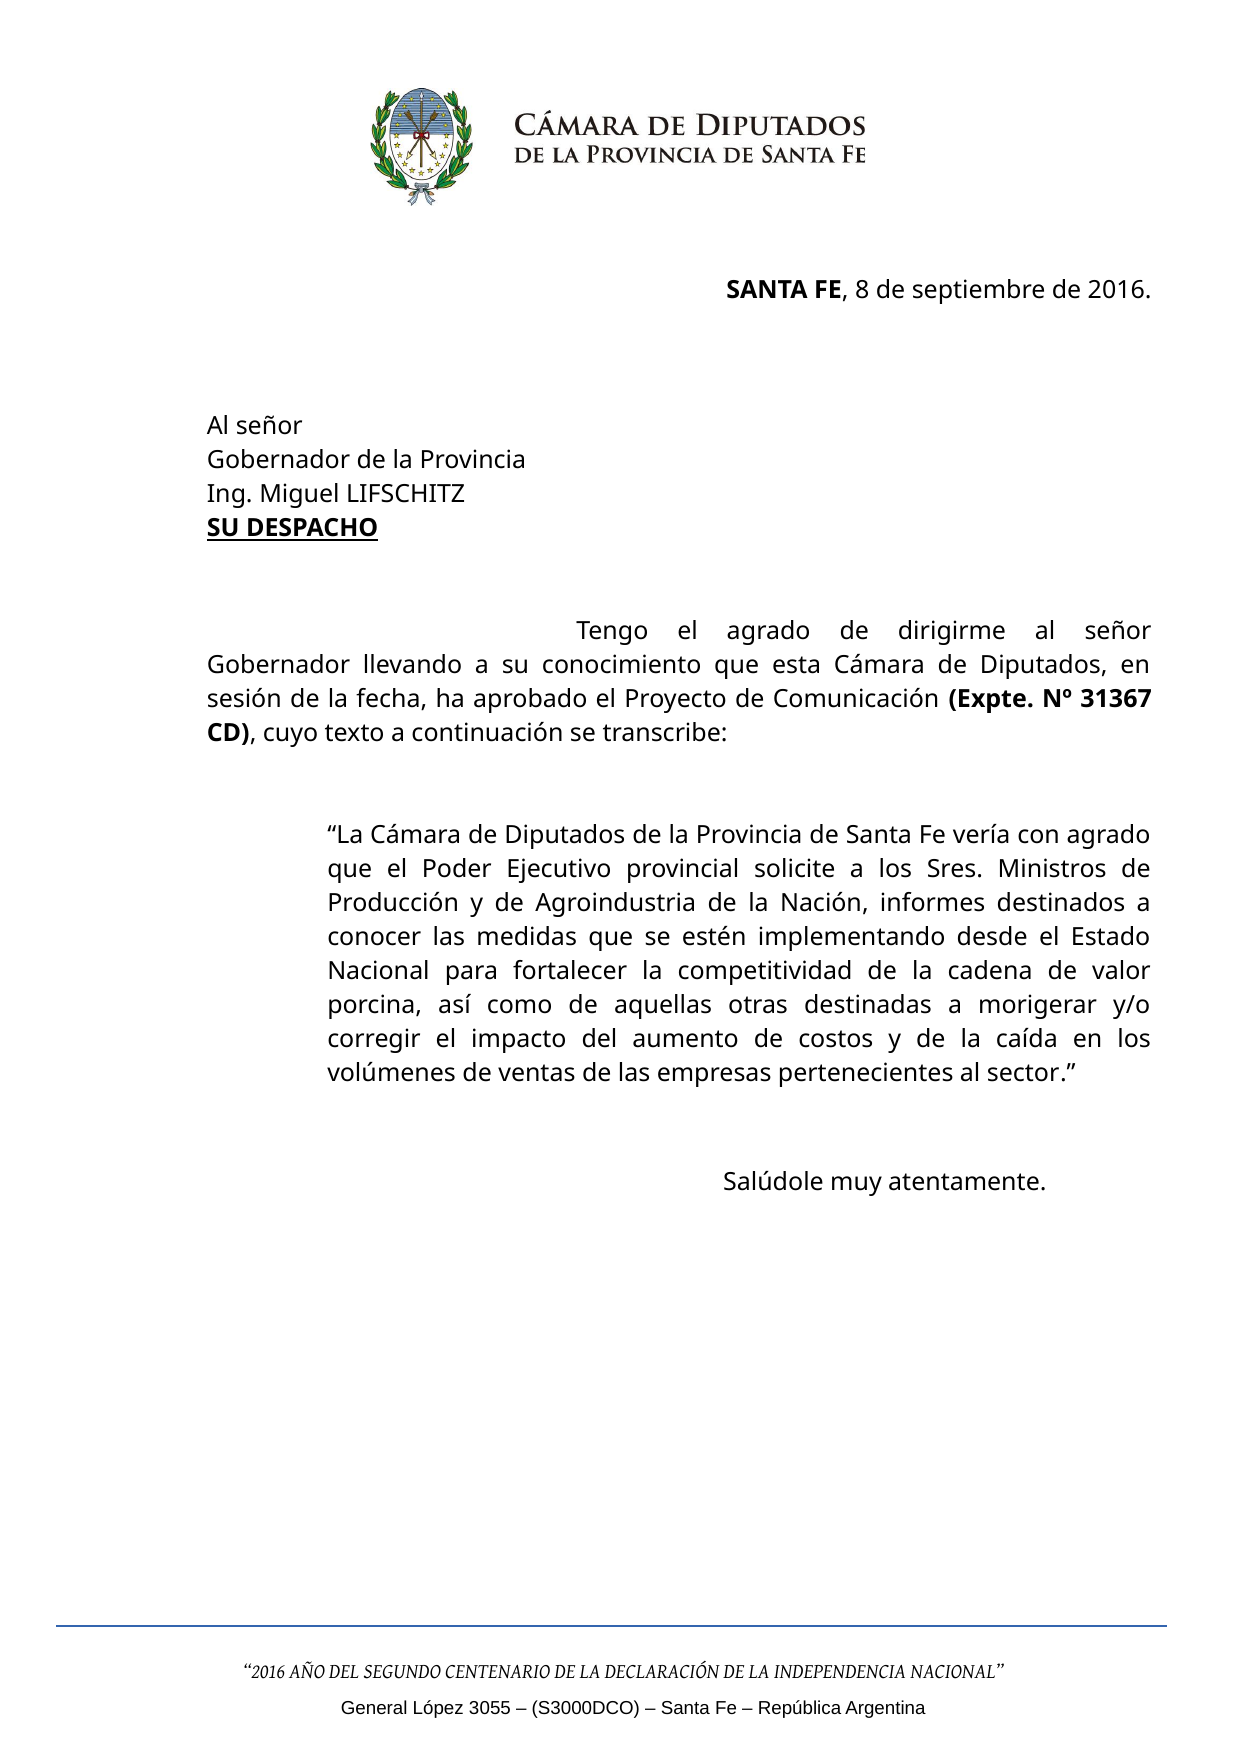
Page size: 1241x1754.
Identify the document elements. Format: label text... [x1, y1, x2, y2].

text Al señor [207, 408, 1152, 442]
text “La Cámara de Diputados de la Provincia de Santa Fe vería con agrado que el Poder Ejecutivo provincial solicite a los Sres. Ministros de Producción y de Agroindustria de la Nación, informes destinados a conocer las medidas que se estén implementando desde el Estado Nacional para fortalecer la competitividad de la cadena de valor porcina, así como de aquellas otras destinadas a morigerar y/o corregir el impacto del aumento de costos y de la caída en los volúmenes de ventas de las empresas pertenecientes al sector.” [327, 817, 1152, 1089]
text SANTA FE, 8 de septiembre de 2016. [207, 272, 1152, 306]
text Tengo el agrado de dirigirme al señor Gobernador llevando a su conocimiento que esta Cámara de Diputados, en sesión de la fecha, ha aprobado el Proyecto de Comunicación (Expte. Nº 31367 CD), cuyo texto a continuación se transcribe: [207, 612, 1152, 748]
text SU DESPACHO [207, 510, 1152, 544]
text Ing. Miguel LIFSCHITZ [207, 476, 1152, 510]
text Gobernador de la Provincia [207, 442, 1152, 476]
text Salúdole muy atentamente. [649, 1163, 1152, 1197]
picture [370, 88, 866, 210]
